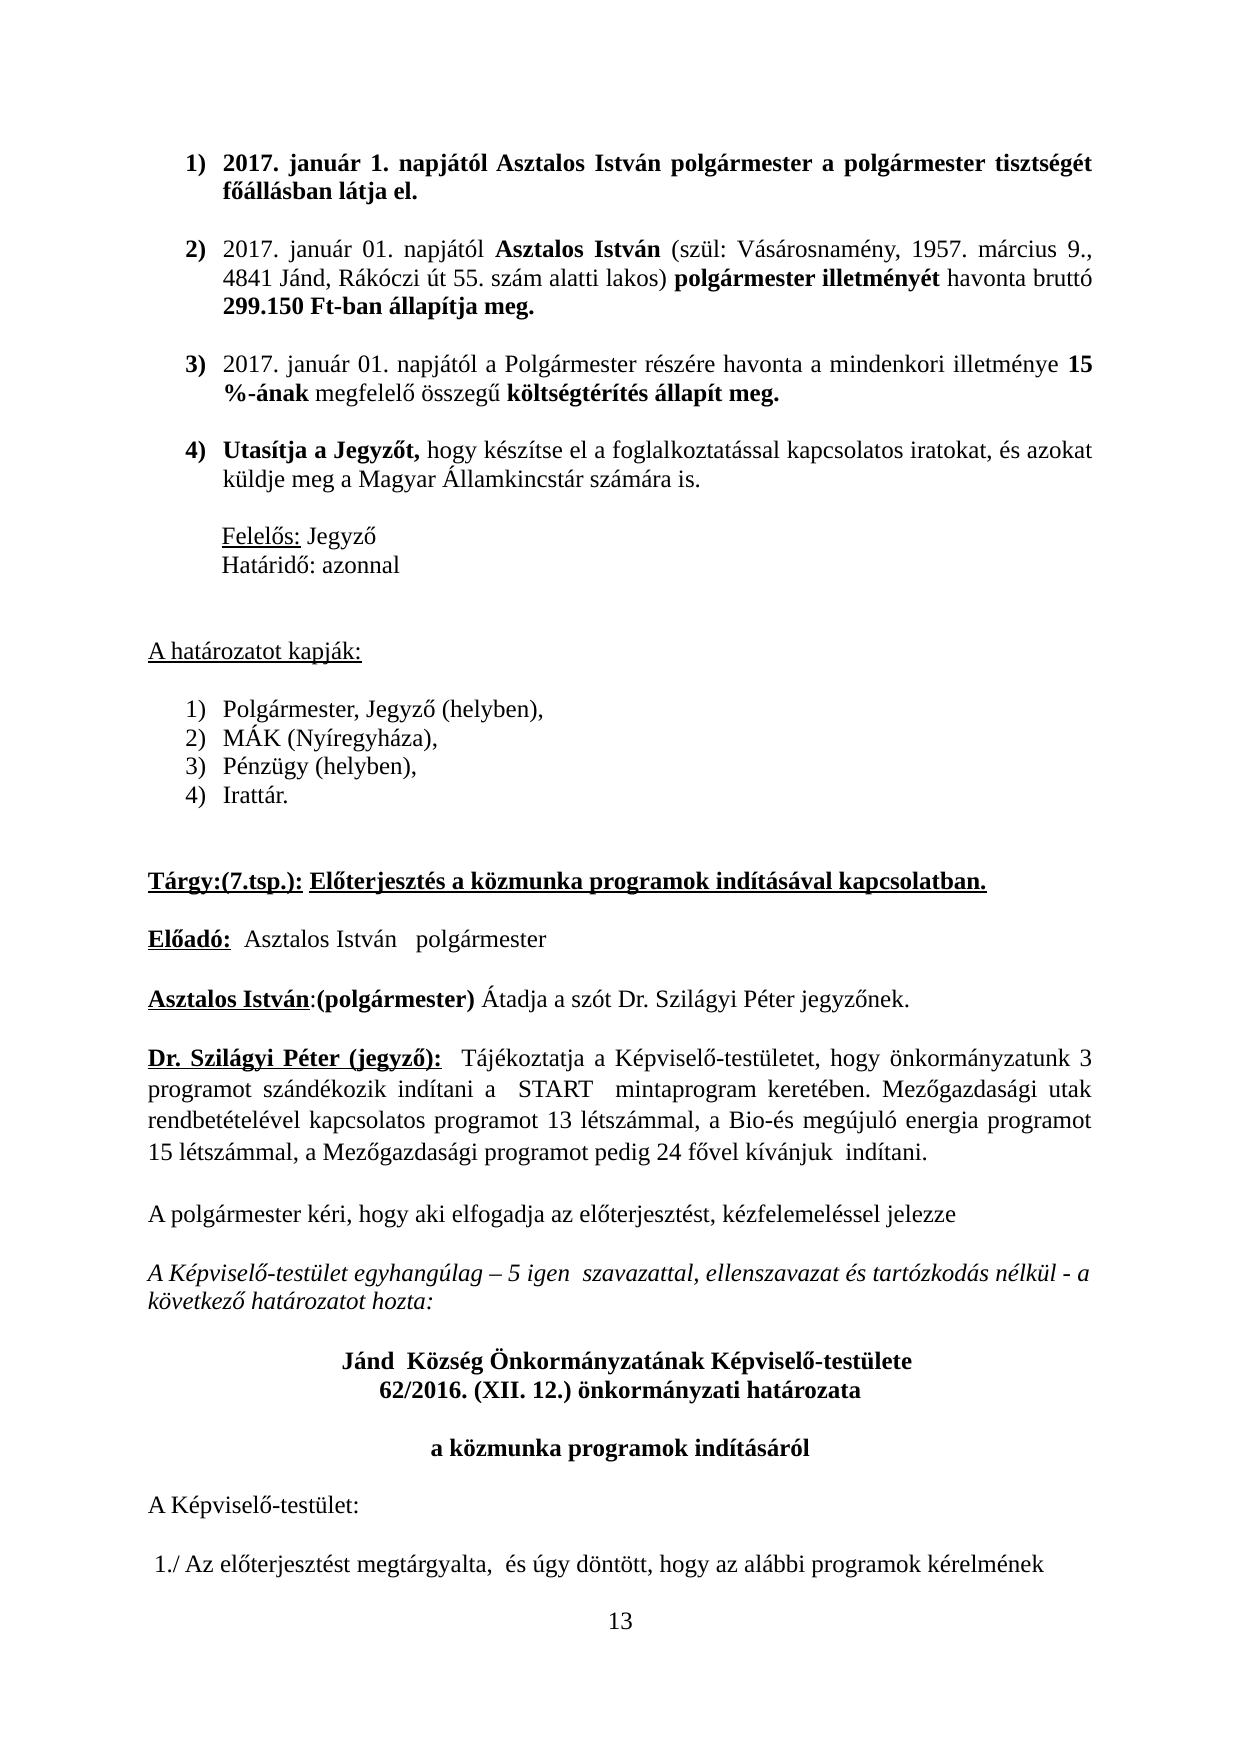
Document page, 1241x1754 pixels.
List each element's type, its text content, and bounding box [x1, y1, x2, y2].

text A Képviselő-testület: [148, 1490, 1093, 1519]
list Irattár. [185, 780, 1093, 809]
list MÁK (Nyíregyháza), [185, 723, 1093, 751]
text Előadó: Asztalos István polgármester [148, 924, 1093, 953]
list A polgármester kéri, hogy aki elfogadja az előterjesztést, kézfelemeléssel jelezze [148, 1198, 1093, 1229]
text A határozatot kapják: [148, 636, 1093, 665]
list 2017. január 01. napjától a Polgármester részére havonta a mindenkori illetménye 15 %-ának megfelelő összegű költségtérítés állapít meg. [185, 349, 1093, 406]
text Felelős: Jegyző [221, 521, 1093, 550]
text a közmunka programok indításáról [148, 1433, 1093, 1461]
list 1./ Az előterjesztést megtárgyalta, és úgy döntött, hogy az alábbi programok kérelmének [148, 1548, 1093, 1579]
list Pénzügy (helyben), [185, 751, 1093, 780]
text Jánd Község Önkormányzatának Képviselő-testülete [148, 1346, 1093, 1375]
text Határidő: azonnal [221, 550, 1093, 579]
text Tárgy:(7.tsp.): Előterjesztés a közmunka programok indításával kapcsolatban. [148, 866, 1093, 895]
list Polgármester, Jegyző (helyben), [185, 694, 1093, 723]
text A Képviselő-testület egyhangúlag – 5 igen szavazattal, ellenszavazat és tartózkodás nélkül - a következő határozatot hozta: [148, 1258, 1093, 1315]
list Dr. Szilágyi Péter (jegyző): Tájékoztatja a Képviselő-testületet, hogy önkormányzatunk 3 programot szándékozik indítani a START mintaprogram keretében. Mezőgazdasági utak rendbetételével kapcsolatos programot 13 létszámmal, a Bio-és megújuló energia programot 15 létszámmal, a Mezőgazdasági programot pedig 24 fővel kívánjuk indítani. [148, 1041, 1093, 1166]
text Asztalos István:(polgármester) Átadja a szót Dr. Szilágyi Péter jegyzőnek. [148, 984, 1093, 1013]
list 2017. január 1. napjától Asztalos István polgármester a polgármester tisztségét főállásban látja el. [185, 148, 1093, 205]
text 62/2016. (XII. 12.) önkormányzati határozata [148, 1375, 1093, 1404]
list 2017. január 01. napjától Asztalos István (szül: Vásárosnamény, 1957. március 9., 4841 Jánd, Rákóczi út 55. szám alatti lakos) polgármester illetményét havonta bruttó 299.150 Ft-ban állapítja meg. [185, 234, 1093, 320]
list Utasítja a Jegyzőt, hogy készítse el a foglalkoztatással kapcsolatos iratokat, és azokat küldje meg a Magyar Államkincstár számára is. [185, 435, 1093, 493]
